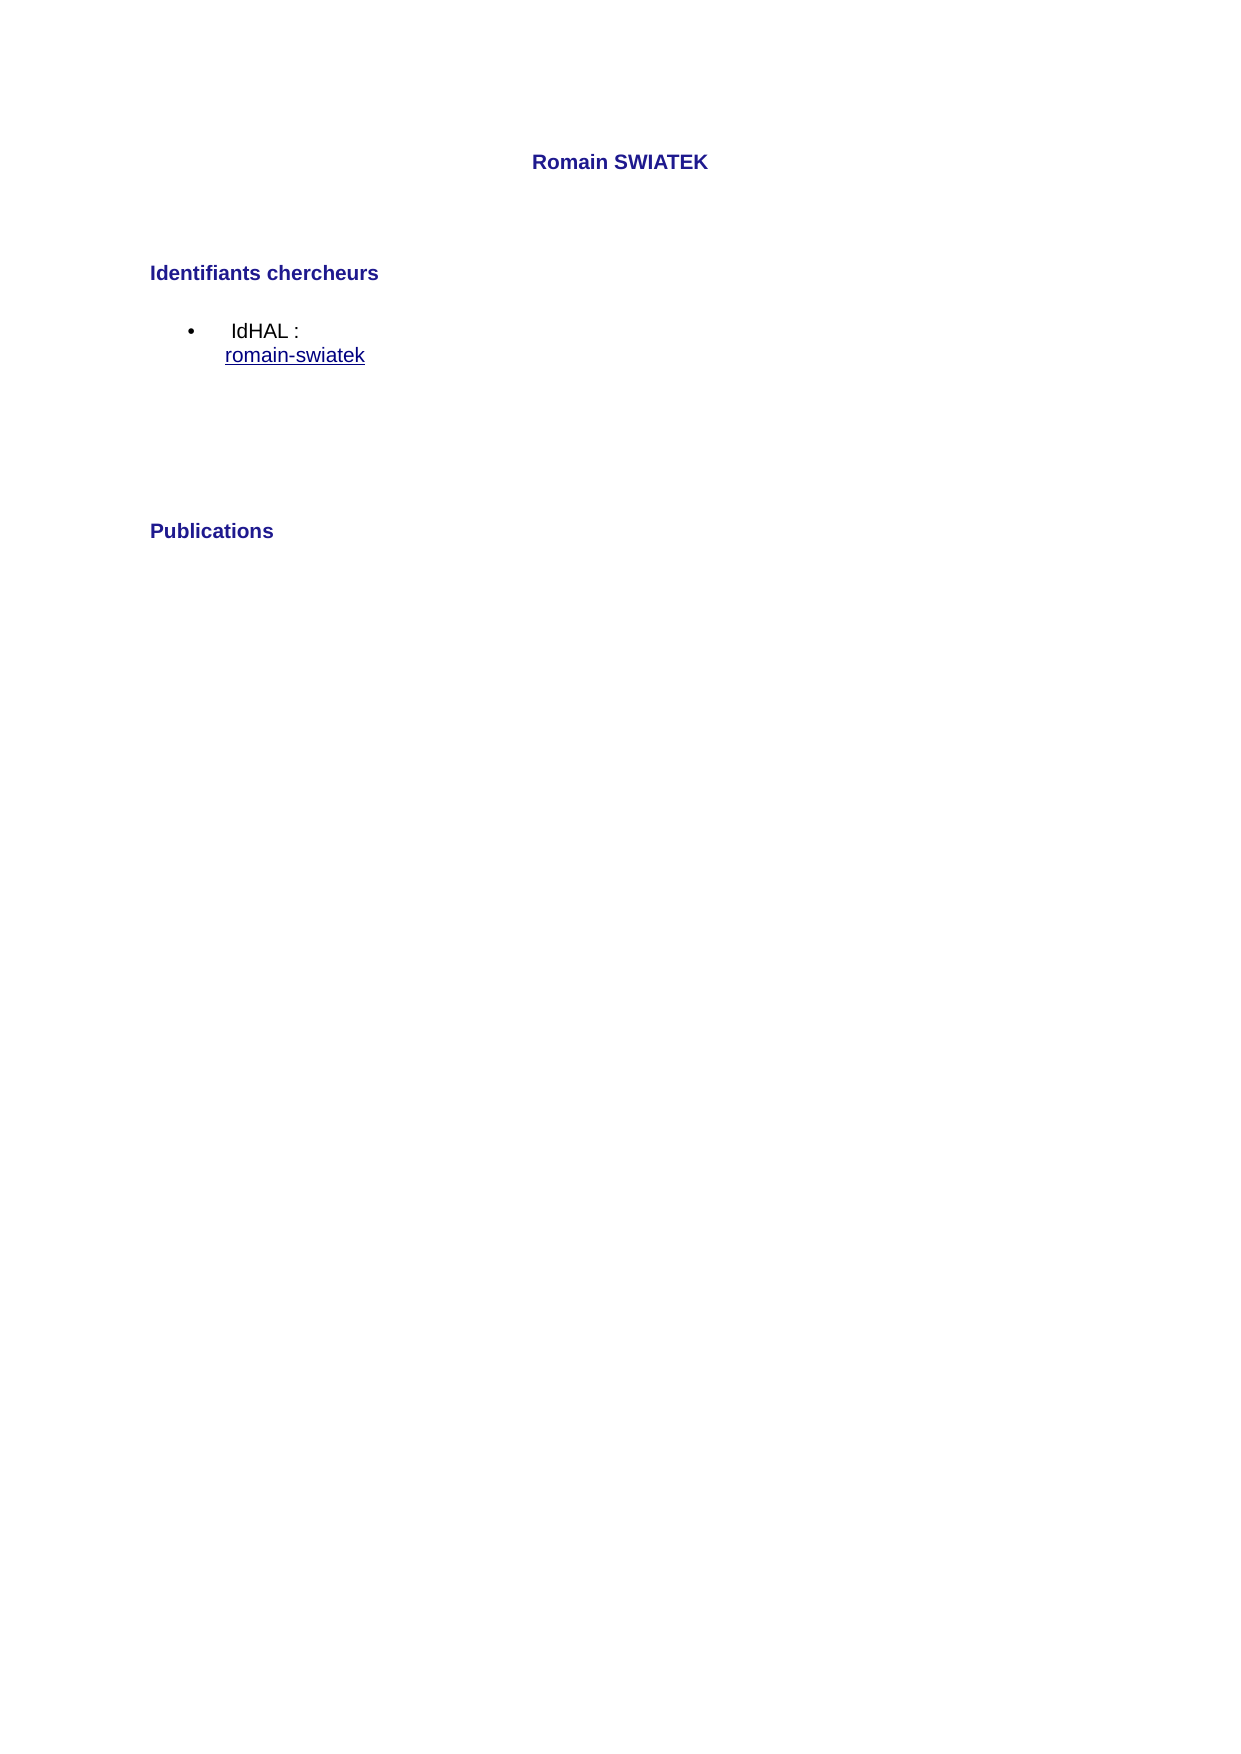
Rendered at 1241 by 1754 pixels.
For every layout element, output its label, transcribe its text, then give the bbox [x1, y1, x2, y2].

list IdHAL : [187, 319, 1090, 343]
subtitle Romain SWIATEK [150, 150, 1090, 174]
subtitle Identifiants chercheurs [150, 260, 1090, 284]
subtitle Publications [150, 519, 1090, 543]
list romain-swiatek [187, 343, 1090, 367]
